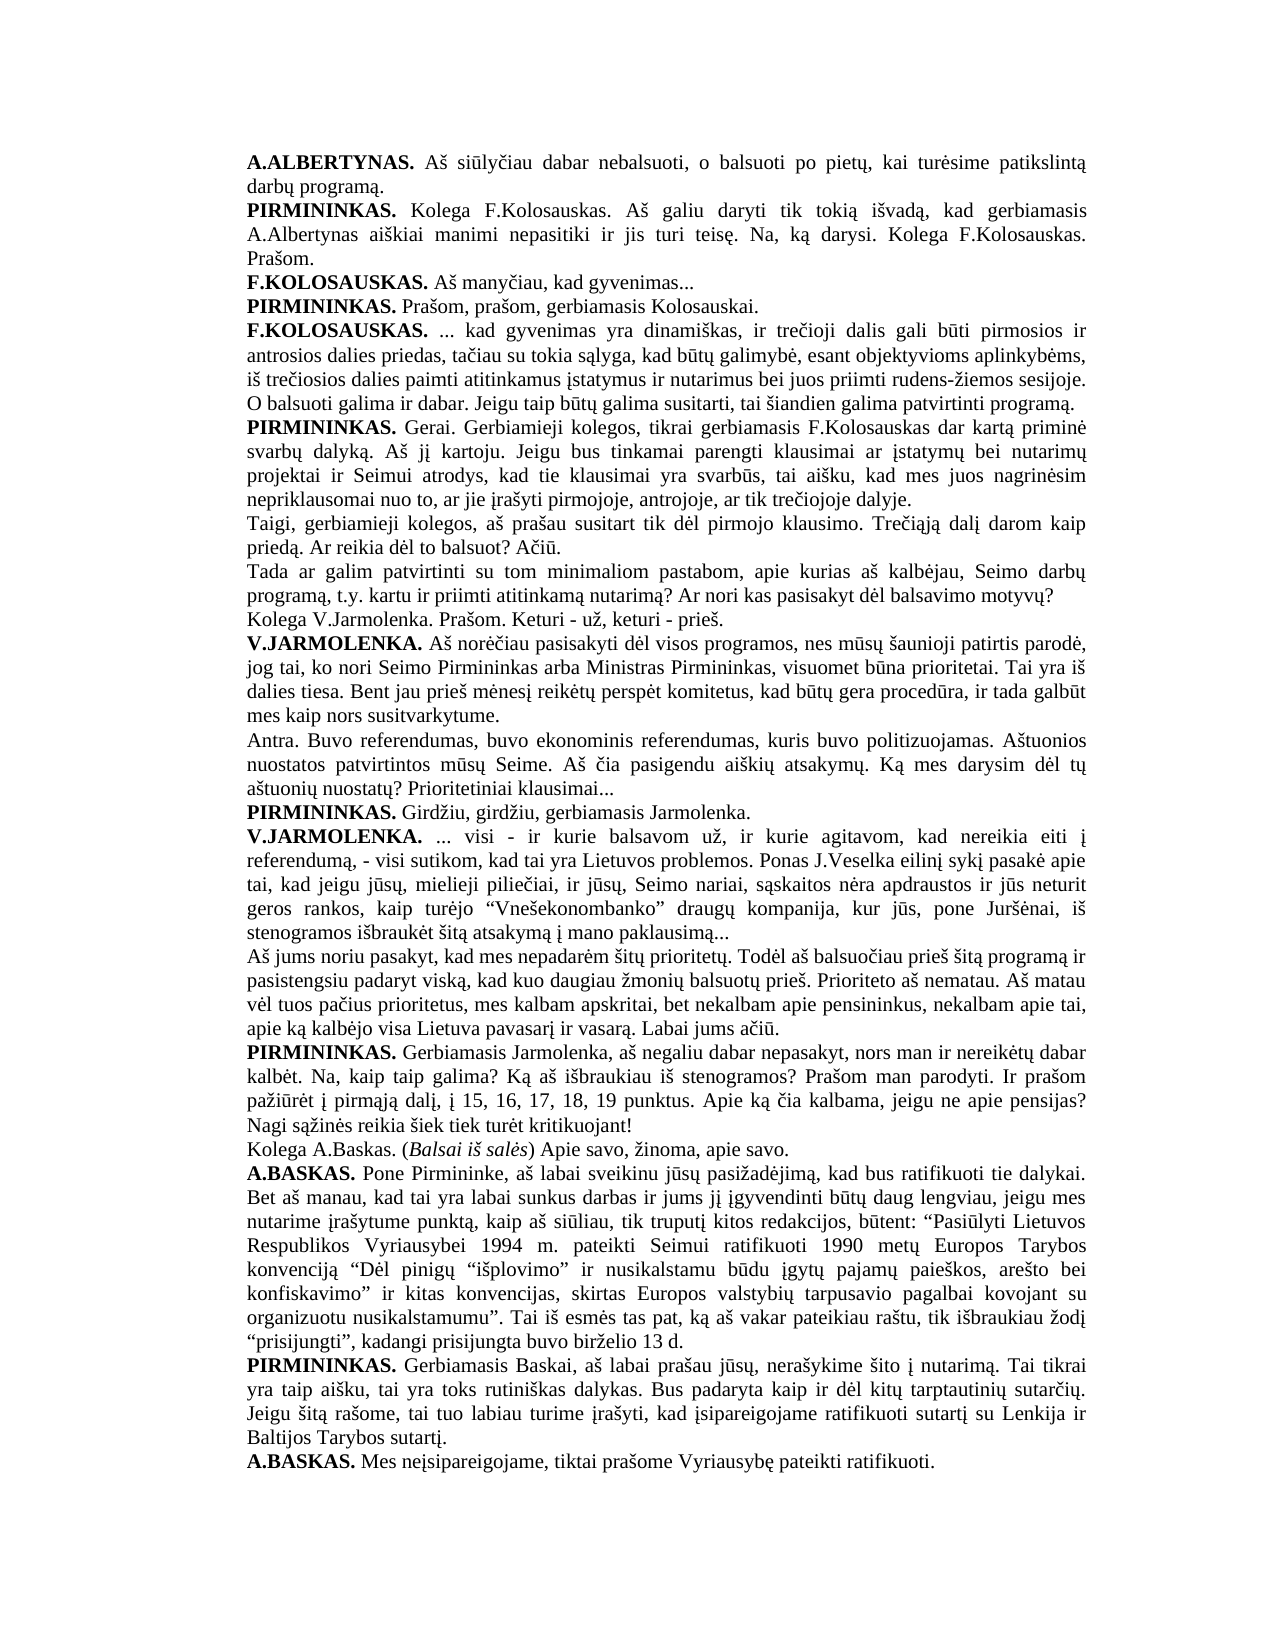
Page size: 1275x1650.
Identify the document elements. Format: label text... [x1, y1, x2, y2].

text PIRMININKAS. Kolega F.Kolosauskas. Aš galiu daryti tik tokią išvadą, kad gerbiamasis A.Albertynas aiškiai manimi nepasitiki ir jis turi teisę. Na, ką darysi. Kolega F.Kolosauskas. Prašom. [247, 198, 1087, 270]
text PIRMININKAS. Gerai. Gerbiamieji kolegos, tikrai gerbiamasis F.Kolosauskas dar kartą priminė svarbų dalyką. Aš jį kartoju. Jeigu bus tinkamai parengti klausimai ar įstatymų bei nutarimų projektai ir Seimui atrodys, kad tie klausimai yra svarbūs, tai aišku, kad mes juos nagrinėsim nepriklausomai nuo to, ar jie įrašyti pirmojoje, antrojoje, ar tik trečiojoje dalyje. [247, 415, 1087, 511]
text PIRMININKAS. Prašom, prašom, gerbiamasis Kolosauskai. [247, 294, 1087, 318]
text V.JARMOLENKA. Aš norėčiau pasisakyti dėl visos programos, nes mūsų šaunioji patirtis parodė, jog tai, ko nori Seimo Pirmininkas arba Ministras Pirmininkas, visuomet būna prioritetai. Tai yra iš dalies tiesa. Bent jau prieš mėnesį reikėtų perspėt komitetus, kad būtų gera procedūra, ir tada galbūt mes kaip nors susitvarkytume. [247, 631, 1087, 727]
text Antra. Buvo referendumas, buvo ekonominis referendumas, kuris buvo politizuojamas. Aštuonios nuostatos patvirtintos mūsų Seime. Aš čia pasigendu aiškių atsakymų. Ką mes darysim dėl tų aštuonių nuostatų? Prioritetiniai klausimai... [247, 727, 1087, 800]
text PIRMININKAS. Gerbiamasis Jarmolenka, aš negaliu dabar nepasakyt, nors man ir nereikėtų dabar kalbėt. Na, kaip taip galima? Ką aš išbraukiau iš stenogramos? Prašom man parodyti. Ir prašom pažiūrėt į pirmąją dalį, į 15, 16, 17, 18, 19 punktus. Apie ką čia kalbama, jeigu ne apie pensijas? Nagi sąžinės reikia šiek tiek turėt kritikuojant! [247, 1040, 1087, 1137]
text Tada ar galim patvirtinti su tom minimaliom pastabom, apie kurias aš kalbėjau, Seimo darbų programą, t.y. kartu ir priimti atitinkamą nutarimą? Ar nori kas pasisakyt dėl balsavimo motyvų? [247, 559, 1087, 607]
text PIRMININKAS. Girdžiu, girdžiu, gerbiamasis Jarmolenka. [247, 800, 1087, 824]
text PIRMININKAS. Gerbiamasis Baskai, aš labai prašau jūsų, nerašykime šito į nutarimą. Tai tikrai yra taip aišku, tai yra toks rutiniškas dalykas. Bus padaryta kaip ir dėl kitų tarptautinių sutarčių. Jeigu šitą rašome, tai tuo labiau turime įrašyti, kad įsipareigojame ratifikuoti sutartį su Lenkija ir Baltijos Tarybos sutartį. [247, 1353, 1087, 1449]
text A.ALBERTYNAS. Aš siūlyčiau dabar nebalsuoti, o balsuoti po pietų, kai turėsime patikslintą darbų programą. [247, 150, 1087, 198]
text F.KOLOSAUSKAS. ... kad gyvenimas yra dinamiškas, ir trečioji dalis gali būti pirmosios ir antrosios dalies priedas, tačiau su tokia sąlyga, kad būtų galimybė, esant objektyvioms aplinkybėms, iš trečiosios dalies paimti atitinkamus įstatymus ir nutarimus bei juos priimti rudens-žiemos sesijoje. O balsuoti galima ir dabar. Jeigu taip būtų galima susitarti, tai šiandien galima patvirtinti programą. [247, 318, 1087, 415]
text A.BASKAS. Pone Pirmininke, aš labai sveikinu jūsų pasižadėjimą, kad bus ratifikuoti tie dalykai. Bet aš manau, kad tai yra labai sunkus darbas ir jums jį įgyvendinti būtų daug lengviau, jeigu mes nutarime įrašytume punktą, kaip aš siūliau, tik truputį kitos redakcijos, būtent: “Pasiūlyti Lietuvos Respublikos Vyriausybei 1994 m. pateikti Seimui ratifikuoti 1990 metų Europos Tarybos konvenciją “Dėl pinigų “išplovimo” ir nusikalstamu būdu įgytų pajamų paieškos, arešto bei konfiskavimo” ir kitas konvencijas, skirtas Europos valstybių tarpusavio pagalbai kovojant su organizuotu nusikalstamumu”. Tai iš esmės tas pat, ką aš vakar pateikiau raštu, tik išbraukiau žodį “prisijungti”, kadangi prisijungta buvo birželio 13 d. [247, 1161, 1087, 1353]
text Kolega A.Baskas. (Balsai iš salės) Apie savo, žinoma, apie savo. [247, 1137, 1087, 1161]
text Aš jums noriu pasakyt, kad mes nepadarėm šitų prioritetų. Todėl aš balsuočiau prieš šitą programą ir pasistengsiu padaryt viską, kad kuo daugiau žmonių balsuotų prieš. Prioriteto aš nematau. Aš matau vėl tuos pačius prioritetus, mes kalbam apskritai, bet nekalbam apie pensininkus, nekalbam apie tai, apie ką kalbėjo visa Lietuva pavasarį ir vasarą. Labai jums ačiū. [247, 944, 1087, 1040]
text A.BASKAS. Mes neįsipareigojame, tiktai prašome Vyriausybę pateikti ratifikuoti. [247, 1449, 1087, 1473]
text Taigi, gerbiamieji kolegos, aš prašau susitart tik dėl pirmojo klausimo. Trečiąją dalį darom kaip priedą. Ar reikia dėl to balsuot? Ačiū. [247, 511, 1087, 559]
text V.JARMOLENKA. ... visi - ir kurie balsavom už, ir kurie agitavom, kad nereikia eiti į referendumą, - visi sutikom, kad tai yra Lietuvos problemos. Ponas J.Veselka eilinį sykį pasakė apie tai, kad jeigu jūsų, mielieji piliečiai, ir jūsų, Seimo nariai, sąskaitos nėra apdraustos ir jūs neturit geros rankos, kaip turėjo “Vnešekonombanko” draugų kompanija, kur jūs, pone Juršėnai, iš stenogramos išbraukėt šitą atsakymą į mano paklausimą... [247, 824, 1087, 944]
text Kolega V.Jarmolenka. Prašom. Keturi - už, keturi - prieš. [247, 607, 1087, 631]
text F.KOLOSAUSKAS. Aš manyčiau, kad gyvenimas... [247, 270, 1087, 294]
